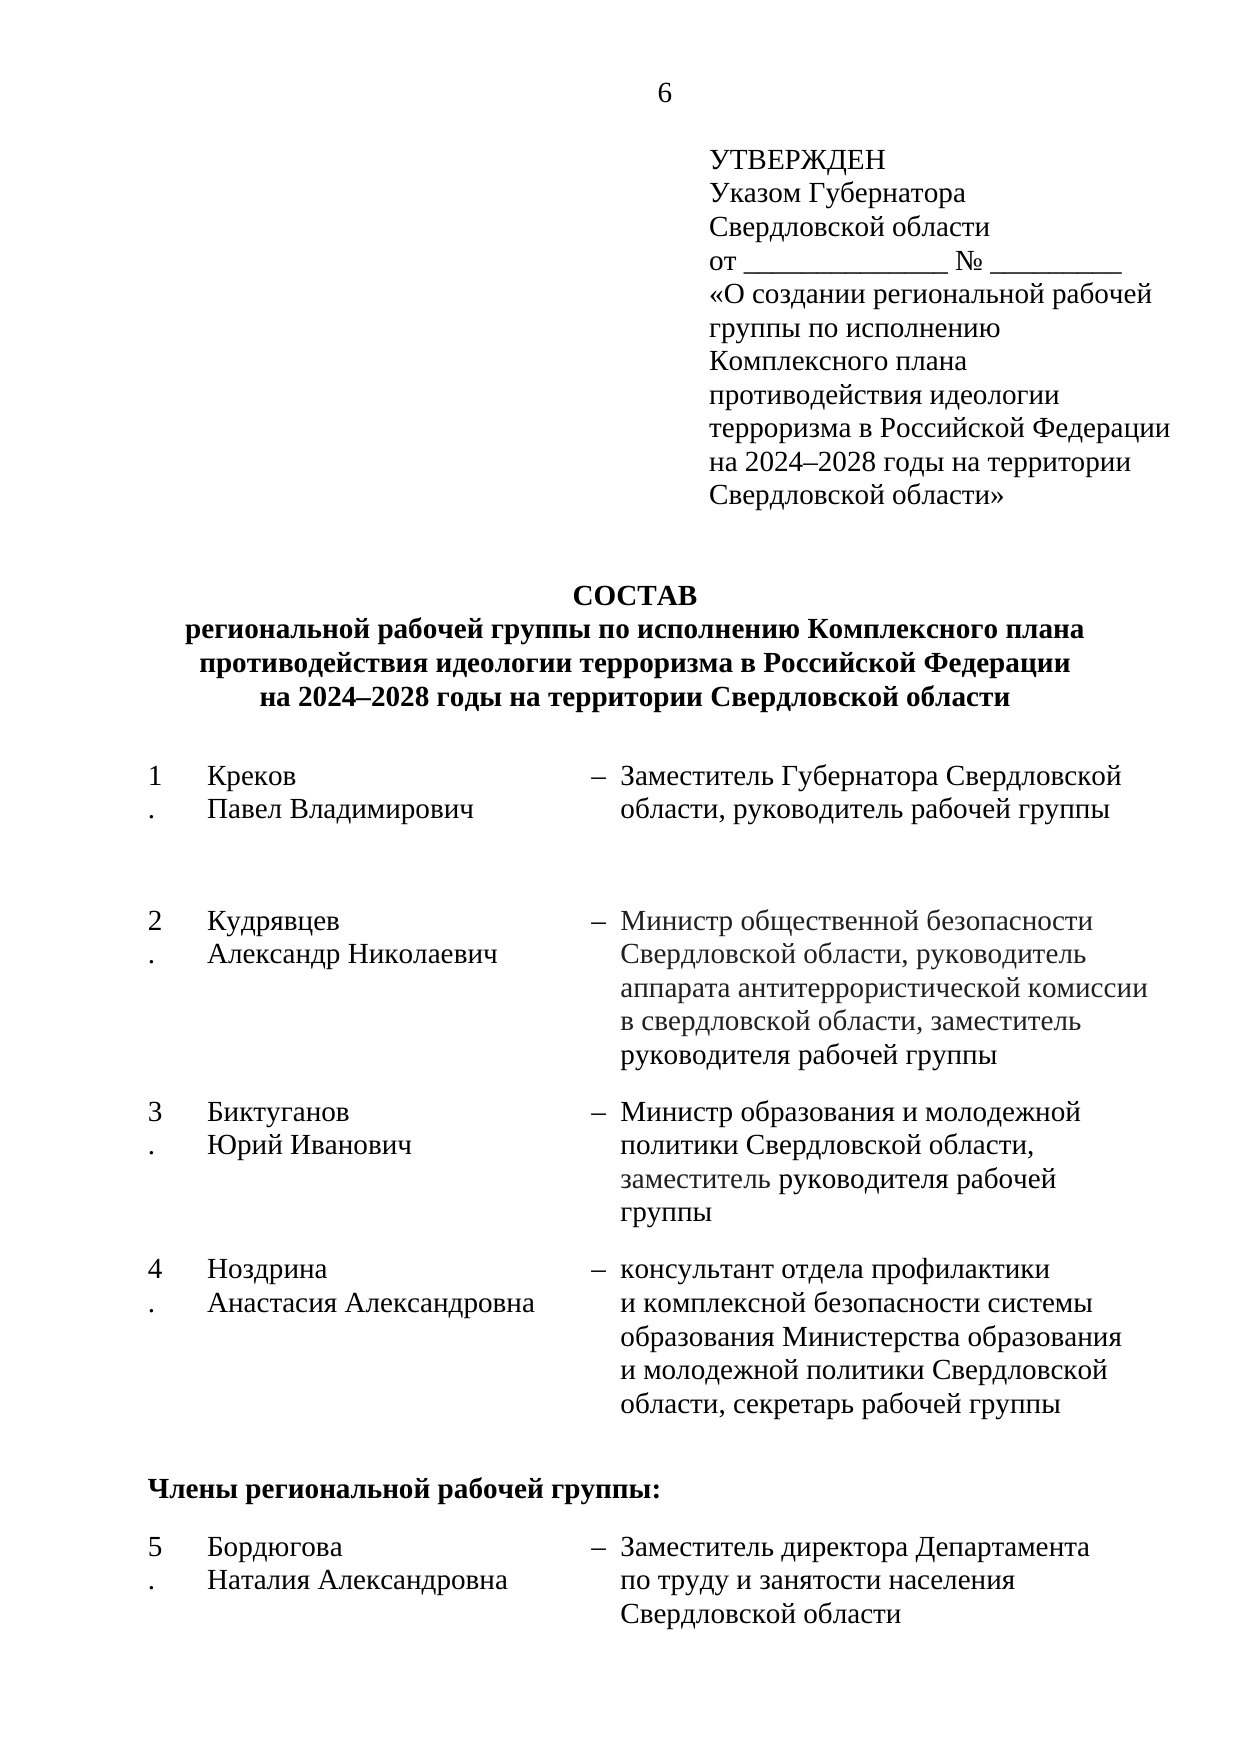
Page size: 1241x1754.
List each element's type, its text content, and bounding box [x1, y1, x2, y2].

table_cell консультант отдела профилактики и комплексной безопасности системы образования Министерства образования и молодежной политики Свердловской области, секретарь рабочей группы [620, 1240, 1152, 1460]
table_cell – [576, 891, 620, 1082]
table_header – [576, 746, 620, 891]
table_header [148, 746, 207, 891]
text на 2024–2028 годы на территории Свердловской области [148, 679, 1122, 712]
table_cell Министр образования и молодежной политики Свердловской области, заместитель руководителя рабочей группы [620, 1082, 1152, 1240]
table_cell – [576, 1082, 620, 1240]
table_cell Биктуганов Юрий Иванович [207, 1082, 576, 1240]
table_header Креков Павел Владимирович [207, 746, 576, 891]
table_cell [148, 1082, 207, 1240]
text региональной рабочей группы по исполнению Комплексного плана противодействия идеологии терроризма в Российской Федерации [148, 612, 1122, 679]
table_cell – [576, 1240, 620, 1460]
text СОСТАВ [148, 578, 1122, 612]
table_cell – [576, 1517, 620, 1674]
table_cell [148, 1517, 207, 1674]
table_cell Бордюгова Наталия Александровна [207, 1517, 576, 1674]
table_cell Кудрявцев Александр Николаевич [207, 891, 576, 1082]
text УТВЕРЖДЕН [709, 142, 1181, 176]
table_cell Министр общественной безопасности Свердловской области, руководитель аппарата антитеррористической комиссии в свердловской области, заместитель руководителя рабочей группы [620, 891, 1152, 1082]
table_cell [148, 891, 207, 1082]
table_cell Заместитель директора Департамента по труду и занятости населения Свердловской области [620, 1517, 1152, 1674]
text «О создании региональной рабочей группы по исполнению Комплексного плана противодействия идеологии терроризма в Российской Федерации на 2024–2028 годы на территории Свердловской области» [709, 276, 1181, 511]
table_header Заместитель Губернатора Свердловской области, руководитель рабочей группы [620, 746, 1152, 891]
table_cell Ноздрина Анастасия Александровна [207, 1240, 576, 1460]
text Указом Губернатора [709, 176, 1181, 209]
table_cell [148, 1240, 207, 1460]
text от ______________ № _________ [709, 243, 1181, 276]
table_cell Члены региональной рабочей группы: [148, 1460, 1152, 1517]
text Свердловской области [709, 209, 1181, 243]
